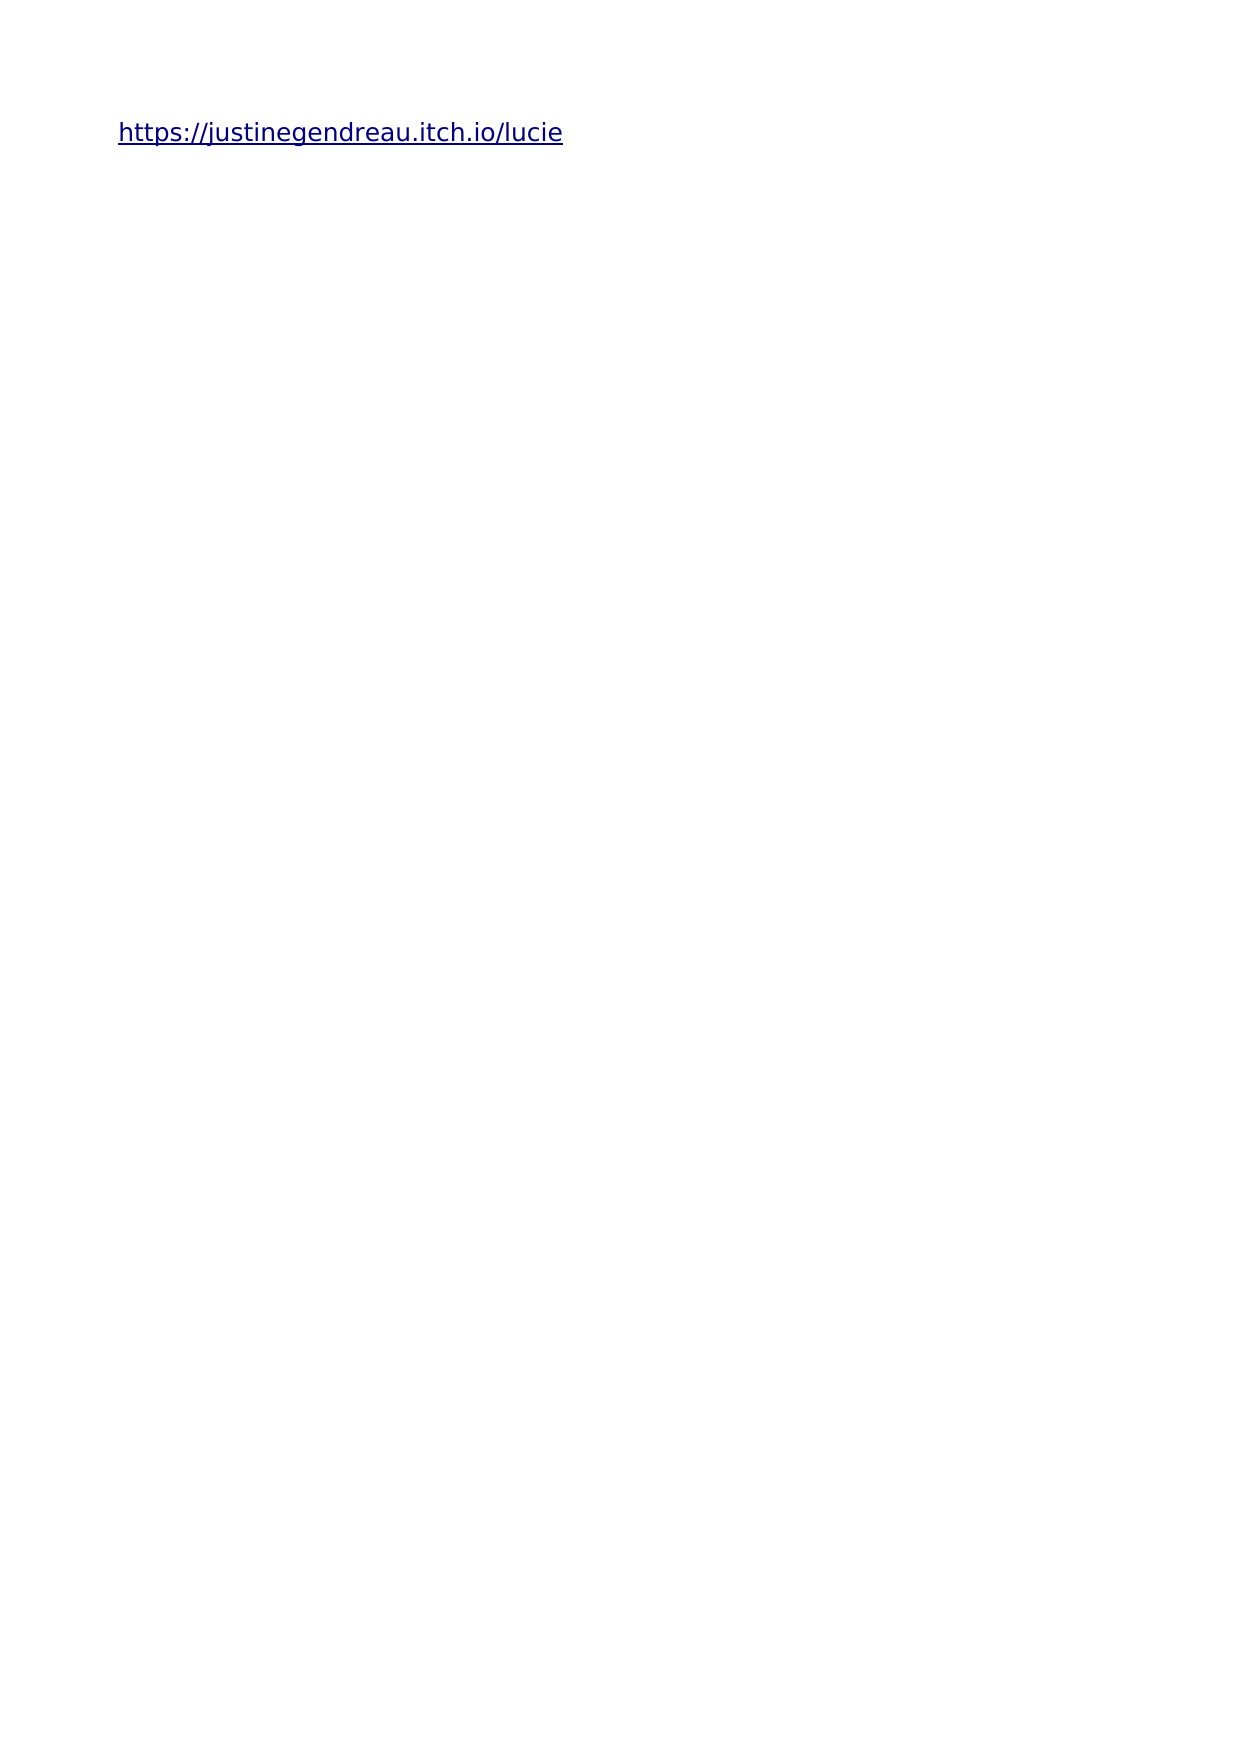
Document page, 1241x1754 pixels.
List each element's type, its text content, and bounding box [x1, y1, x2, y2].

text https://justinegendreau.itch.io/lucie [118, 118, 1122, 147]
